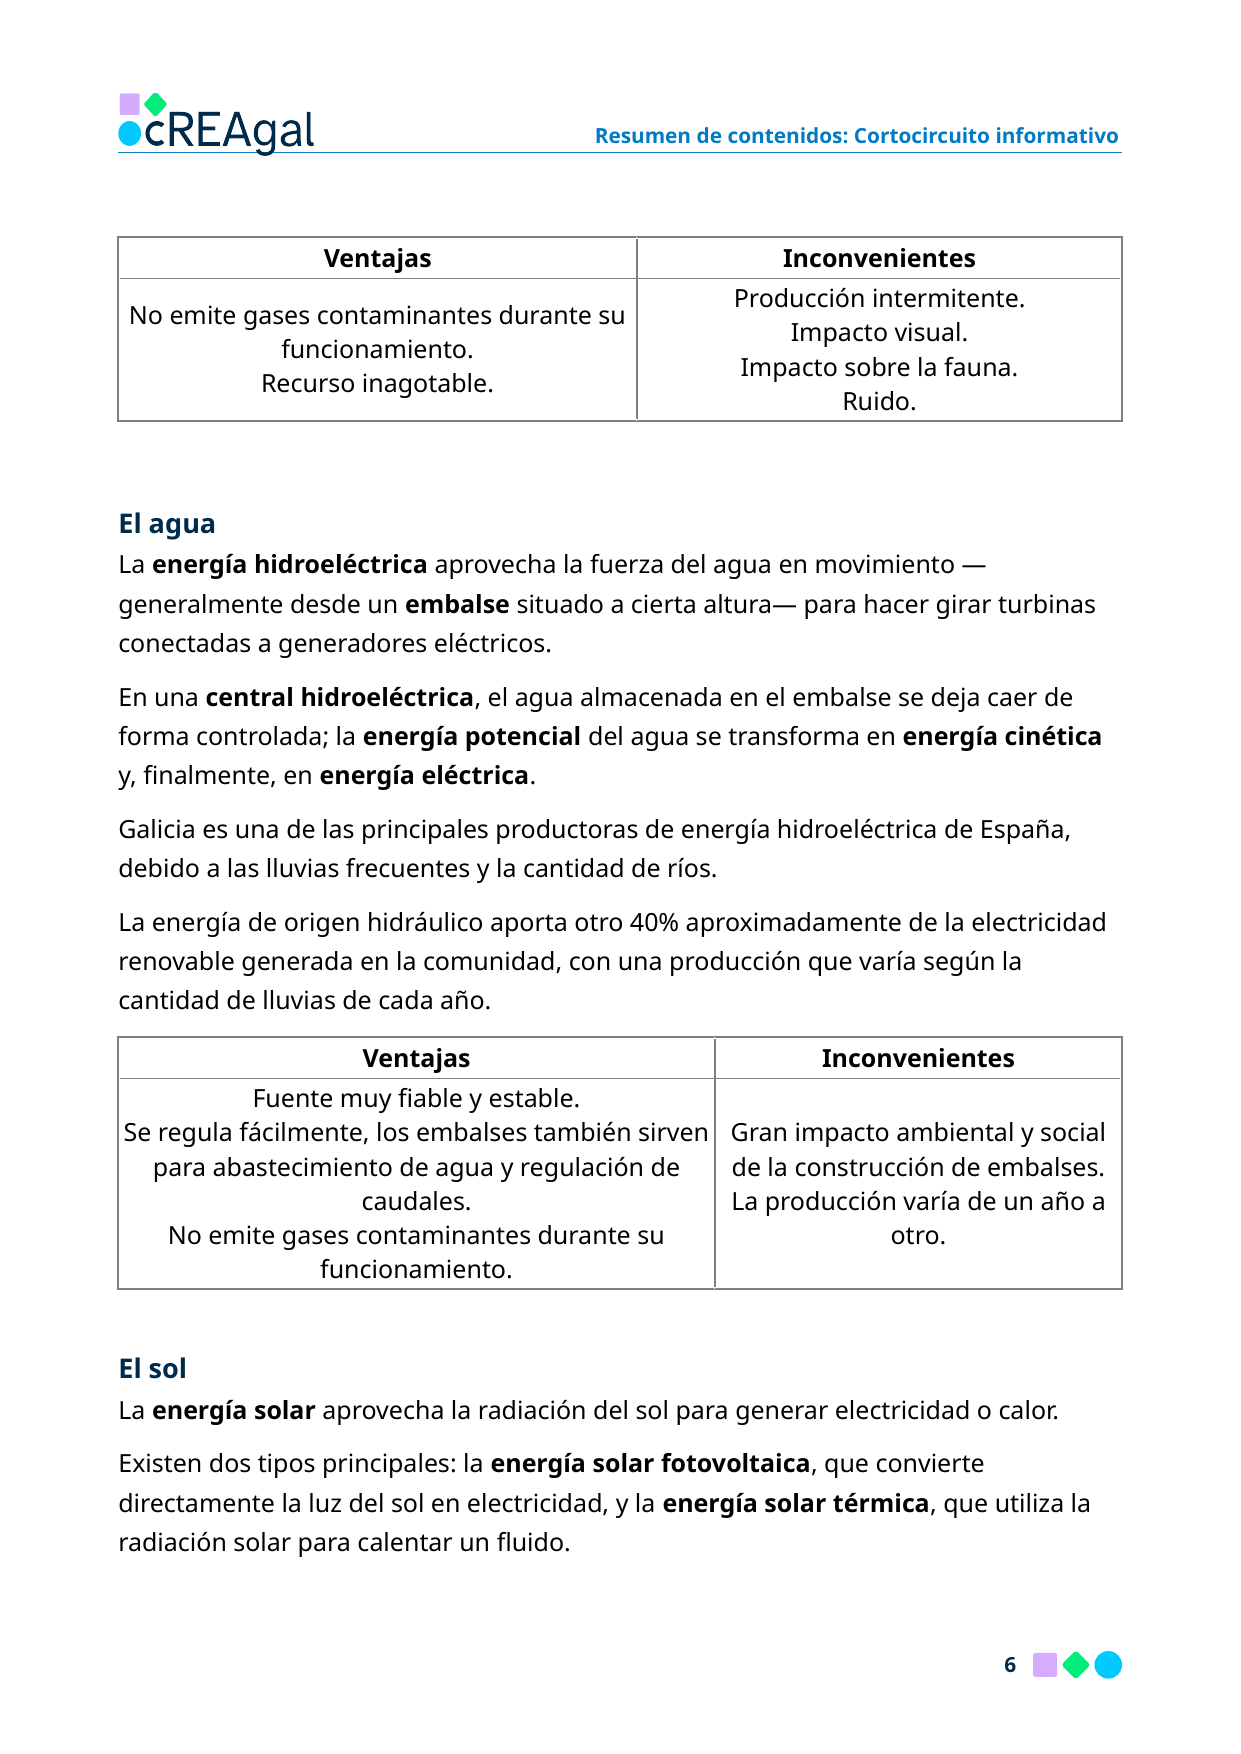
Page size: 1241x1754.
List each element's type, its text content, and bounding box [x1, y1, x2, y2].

table_cell Fuente muy fiable y estable. Se regula fácilmente, los embalses también sirven para abastecimiento de agua y regulación de caudales. No emite gases contaminantes durante su funcionamiento. [119, 1078, 714, 1288]
table_header Ventajas [119, 1038, 714, 1078]
table_cell Gran impacto ambiental y social de la construcción de embalses. La producción varía de un año a otro. [715, 1078, 1121, 1288]
text La energía de origen hidráulico aporta otro 40% aproximadamente de la electricidad renovable generada en la comunidad, con una producción que varía según la cantidad de lluvias de cada año. [118, 904, 1122, 1017]
text La energía hidroeléctrica aprovecha la fuerza del agua en movimiento —generalmente desde un embalse situado a cierta altura— para hacer girar turbinas conectadas a generadores eléctricos. [118, 547, 1122, 659]
subtitle El agua [118, 505, 1122, 542]
table_cell Producción intermitente. Impacto visual. Impacto sobre la fauna. Ruido. [637, 278, 1121, 420]
table_header Inconvenientes [716, 1038, 1121, 1078]
subtitle El sol [118, 1350, 1122, 1387]
table_header Ventajas [119, 238, 636, 278]
text Galicia es una de las principales productoras de energía hidroeléctrica de España, debido a las lluvias frecuentes y la cantidad de ríos. [118, 811, 1122, 884]
text Existen dos tipos principales: la energía solar fotovoltaica, que convierte directamente la luz del sol en electricidad, y la energía solar térmica, que utiliza la radiación solar para calentar un fluido. [118, 1446, 1122, 1558]
table_cell No emite gases contaminantes durante su funcionamiento. Recurso inagotable. [119, 278, 637, 420]
text La energía solar aprovecha la radiación del sol para generar electricidad o calor. [118, 1392, 1122, 1426]
text En una central hidroeléctrica, el agua almacenada en el embalse se deja caer de forma controlada; la energía potencial del agua se transforma en energía cinética y, finalmente, en energía eléctrica. [118, 679, 1122, 792]
table_header Inconvenientes [638, 238, 1121, 278]
picture [118, 93, 314, 156]
